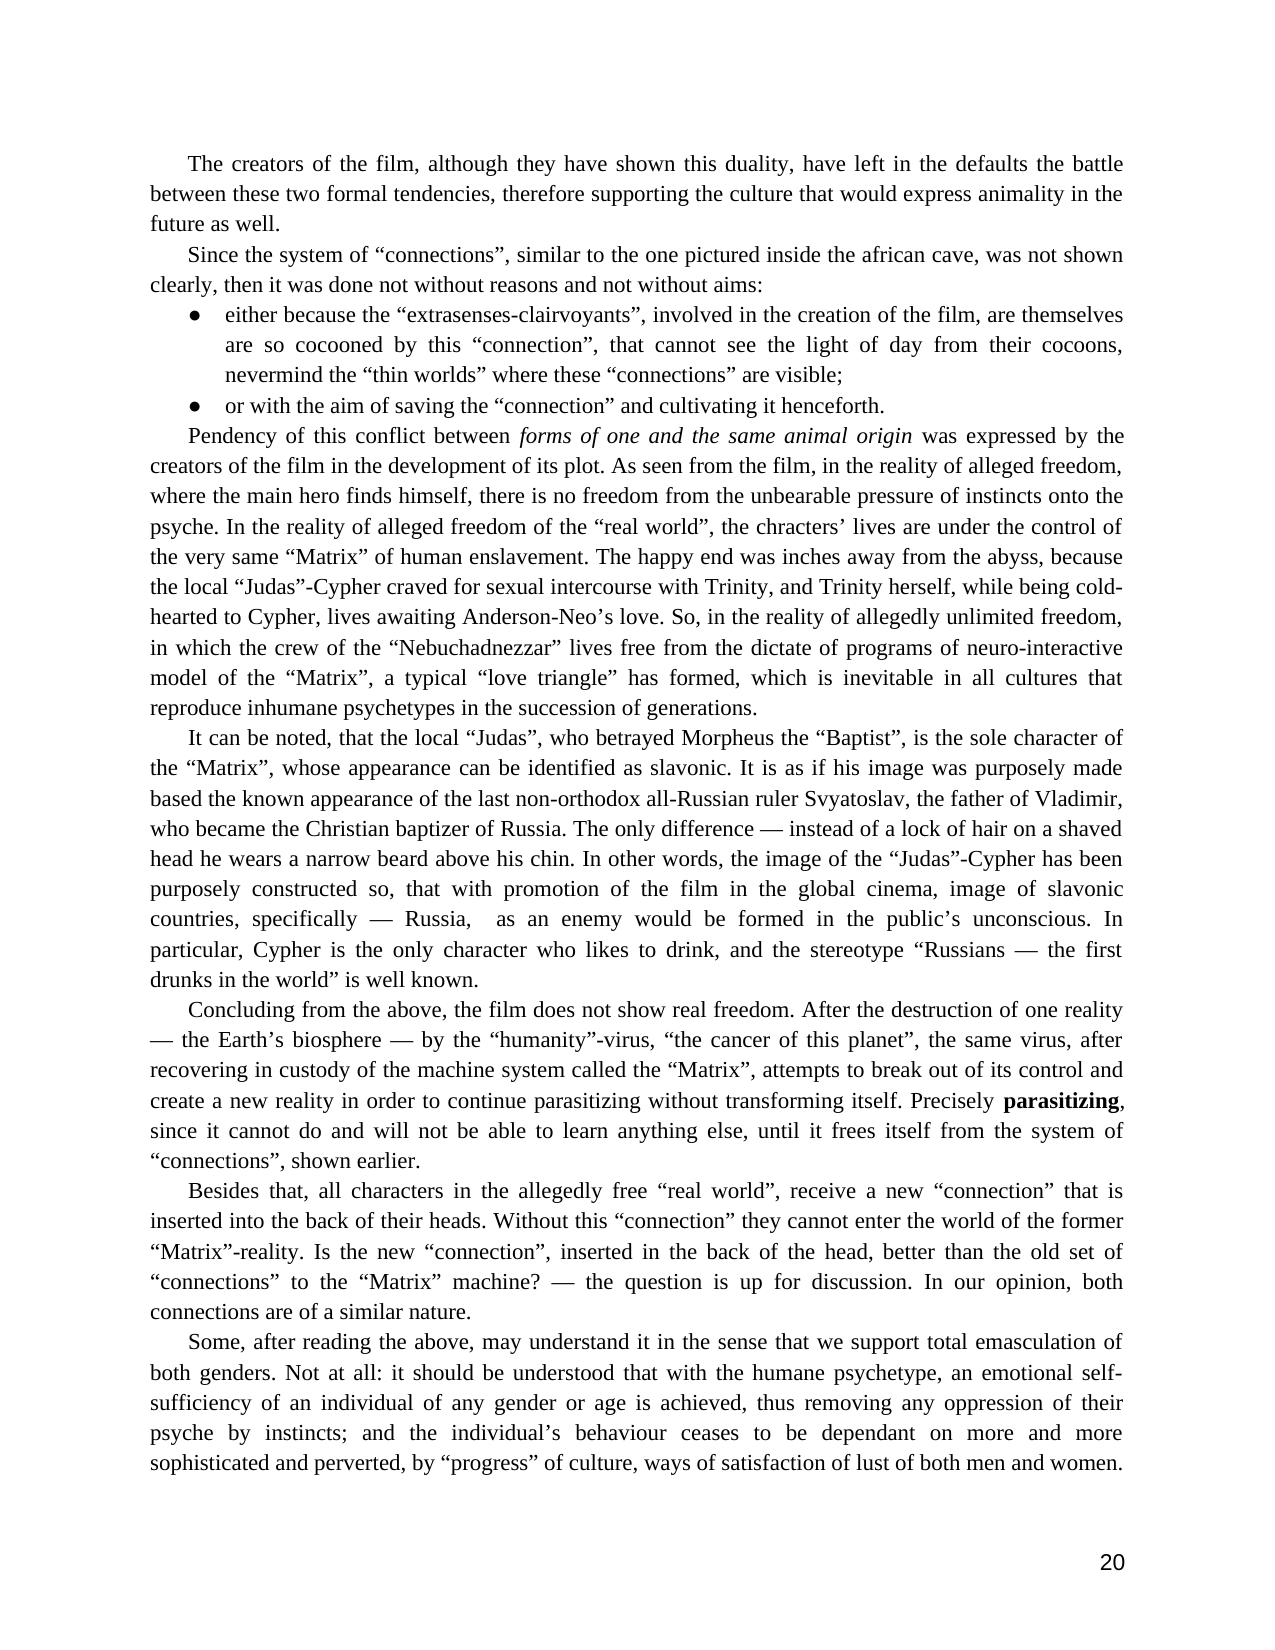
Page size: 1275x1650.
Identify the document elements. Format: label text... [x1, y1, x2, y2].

text It can be noted, that the local “Judas”, who betrayed Morpheus the “Baptist”, is the sole character of the “Matrix”, whose appearance can be identified as slavonic. It is as if his image was purposely made based the known appearance of the last non-orthodox all-Russian ruler Svyatoslav, the father of Vladimir, who became the Christian baptizer of Russia. The only difference — instead of a lock of hair on a shaved head he wears a narrow beard above his chin. In other words, the image of the “Judas”-Cypher has been purposely constructed so, that with promotion of the film in the global cinema, image of slavonic countries, specifically — Russia, as an enemy would be formed in the public’s unconscious. In particular, Cypher is the only character who likes to drink, and the stereotype “Russians — the first drunks in the world” is well known. [150, 724, 1125, 992]
list or with the aim of saving the “connection” and cultivating it henceforth. [188, 392, 1125, 418]
text Concluding from the above, the film does not show real freedom. After the destruction of one reality — the Earth’s biosphere — by the “humanity”-virus, “the cancer of this planet”, the same virus, after recovering in custody of the machine system called the “Matrix”, attempts to break out of its control and create a new reality in order to continue parasitizing without transforming itself. Precisely parasitizing, since it cannot do and will not be able to learn anything else, until it frees itself from the system of “connections”, shown earlier. [150, 996, 1125, 1173]
text The creators of the film, although they have shown this duality, have left in the defaults the battle between these two formal tendencies, therefore supporting the culture that would express animality in the future as well. [150, 150, 1125, 237]
list either because the “extrasenses-clairvoyants”, involved in the creation of the film, are themselves are so cocooned by this “connection”, that cannot see the light of day from their cocoons, nevermind the “thin worlds” where these “connections” are visible; [188, 301, 1125, 388]
text Since the system of “connections”, similar to the one pictured inside the african cave, was not shown clearly, then it was done not without reasons and not without aims: [150, 241, 1125, 297]
text Pendency of this conflict between forms of one and the same animal origin was expressed by the creators of the film in the development of its plot. As seen from the film, in the reality of alleged freedom, where the main hero finds himself, there is no freedom from the unbearable pressure of instincts onto the psyche. In the reality of alleged freedom of the “real world”, the chracters’ lives are under the control of the very same “Matrix” of human enslavement. The happy end was inches away from the abyss, because the local “Judas”-Cypher craved for sexual intercourse with Trinity, and Trinity herself, while being cold-hearted to Cypher, lives awaiting Anderson-Neo’s love. So, in the reality of allegedly unlimited freedom, in which the crew of the “Nebuchadnezzar” lives free from the dictate of programs of neuro-interactive model of the “Matrix”, a typical “love triangle” has formed, which is inevitable in all cultures that reproduce inhumane psychetypes in the succession of generations. [150, 422, 1125, 720]
text Some, after reading the above, may understand it in the sense that we support total emasculation of both genders. Not at all: it should be understood that with the humane psychetype, an emotional self-sufficiency of an individual of any gender or age is achieved, thus removing any oppression of their psyche by instincts; and the individual’s behaviour ceases to be dependant on more and more sophisticated and perverted, by “progress” of culture, ways of satisfaction of lust of both men and women. [150, 1328, 1125, 1476]
text Besides that, all characters in the allegedly free “real world”, receive a new “connection” that is inserted into the back of their heads. Without this “connection” they cannot enter the world of the former “Matrix”-reality. Is the new “connection”, inserted in the back of the head, better than the old set of “connections” to the “Matrix” machine? — the question is up for discussion. In our opinion, both connections are of a similar nature. [150, 1177, 1125, 1324]
